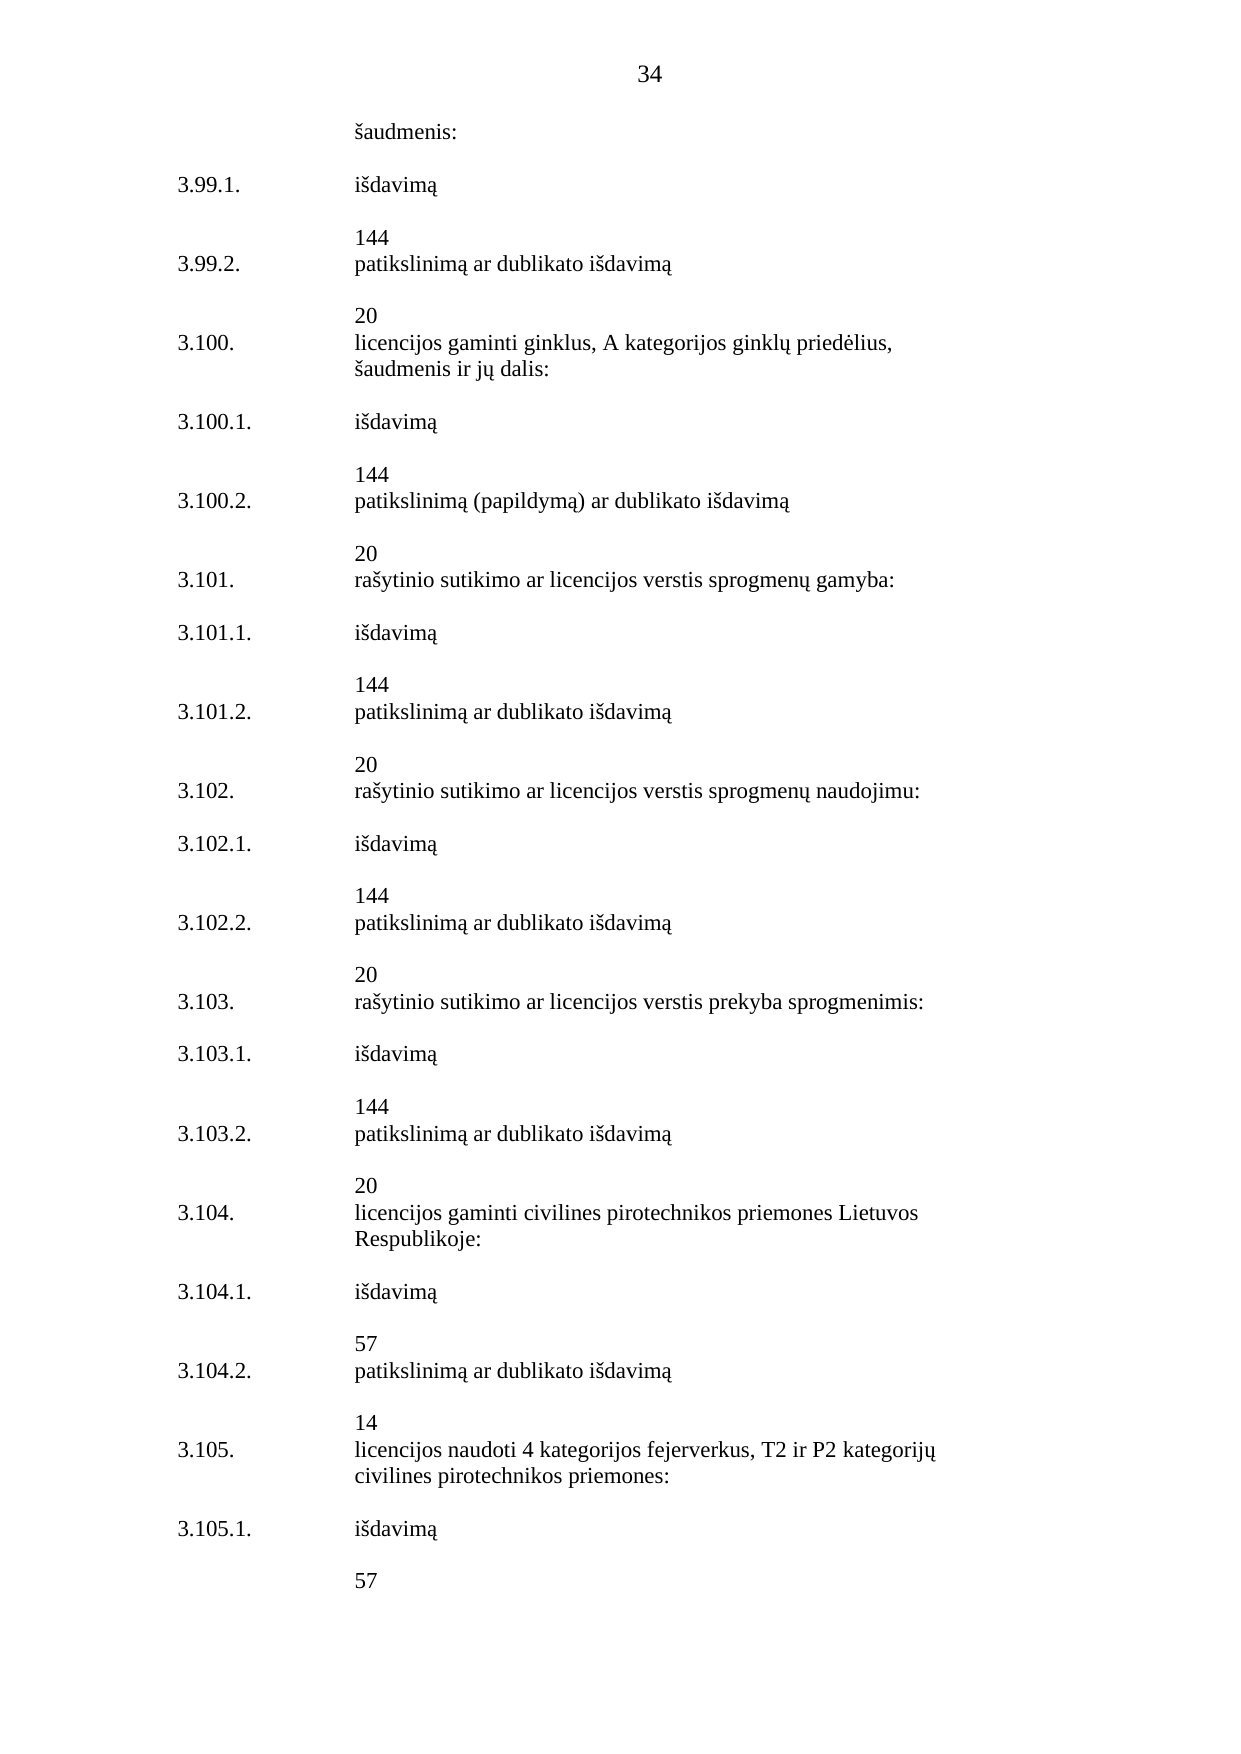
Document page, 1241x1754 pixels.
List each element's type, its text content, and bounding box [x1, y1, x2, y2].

text 3.104. licencijos gaminti civilines pirotechnikos priemones Lietuvos [177, 1199, 974, 1225]
text 3.105. licencijos naudoti 4 kategorijos fejerverkus, T2 ir P2 kategorijų [177, 1436, 974, 1462]
text šaudmenis ir jų dalis: [354, 355, 974, 408]
text 3.101. rašytinio sutikimo ar licencijos verstis sprogmenų gamyba: [177, 566, 974, 619]
text 3.101.2. patikslinimą ar dublikato išdavimą 20 [177, 698, 974, 777]
text 3.104.2. patikslinimą ar dublikato išdavimą 14 [177, 1357, 974, 1436]
text 3.103.1. išdavimą 144 [177, 1041, 974, 1119]
text 3.99.1. išdavimą 144 [177, 171, 974, 250]
text 3.102. rašytinio sutikimo ar licencijos verstis sprogmenų naudojimu: [177, 777, 974, 830]
text 3.104.1. išdavimą 57 [177, 1278, 974, 1357]
text Respublikoje: [354, 1225, 974, 1278]
text 3.99.2. patikslinimą ar dublikato išdavimą 20 [177, 250, 974, 329]
text civilines pirotechnikos priemones: [354, 1462, 974, 1515]
text 3.100. licencijos gaminti ginklus, A kategorijos ginklų priedėlius, [177, 329, 974, 355]
text 3.102.1. išdavimą 144 [177, 830, 974, 909]
text šaudmenis: [354, 118, 974, 171]
text 3.101.1. išdavimą 144 [177, 619, 974, 698]
text 3.100.1. išdavimą 144 [177, 408, 974, 487]
text 3.103. rašytinio sutikimo ar licencijos verstis prekyba sprogmenimis: [177, 988, 974, 1041]
text 3.100.2. patikslinimą (papildymą) ar dublikato išdavimą 20 [177, 487, 974, 566]
text 3.102.2. patikslinimą ar dublikato išdavimą 20 [177, 909, 974, 988]
text 3.103.2. patikslinimą ar dublikato išdavimą 20 [177, 1119, 974, 1199]
text 3.105.1. išdavimą 57 [177, 1515, 974, 1594]
